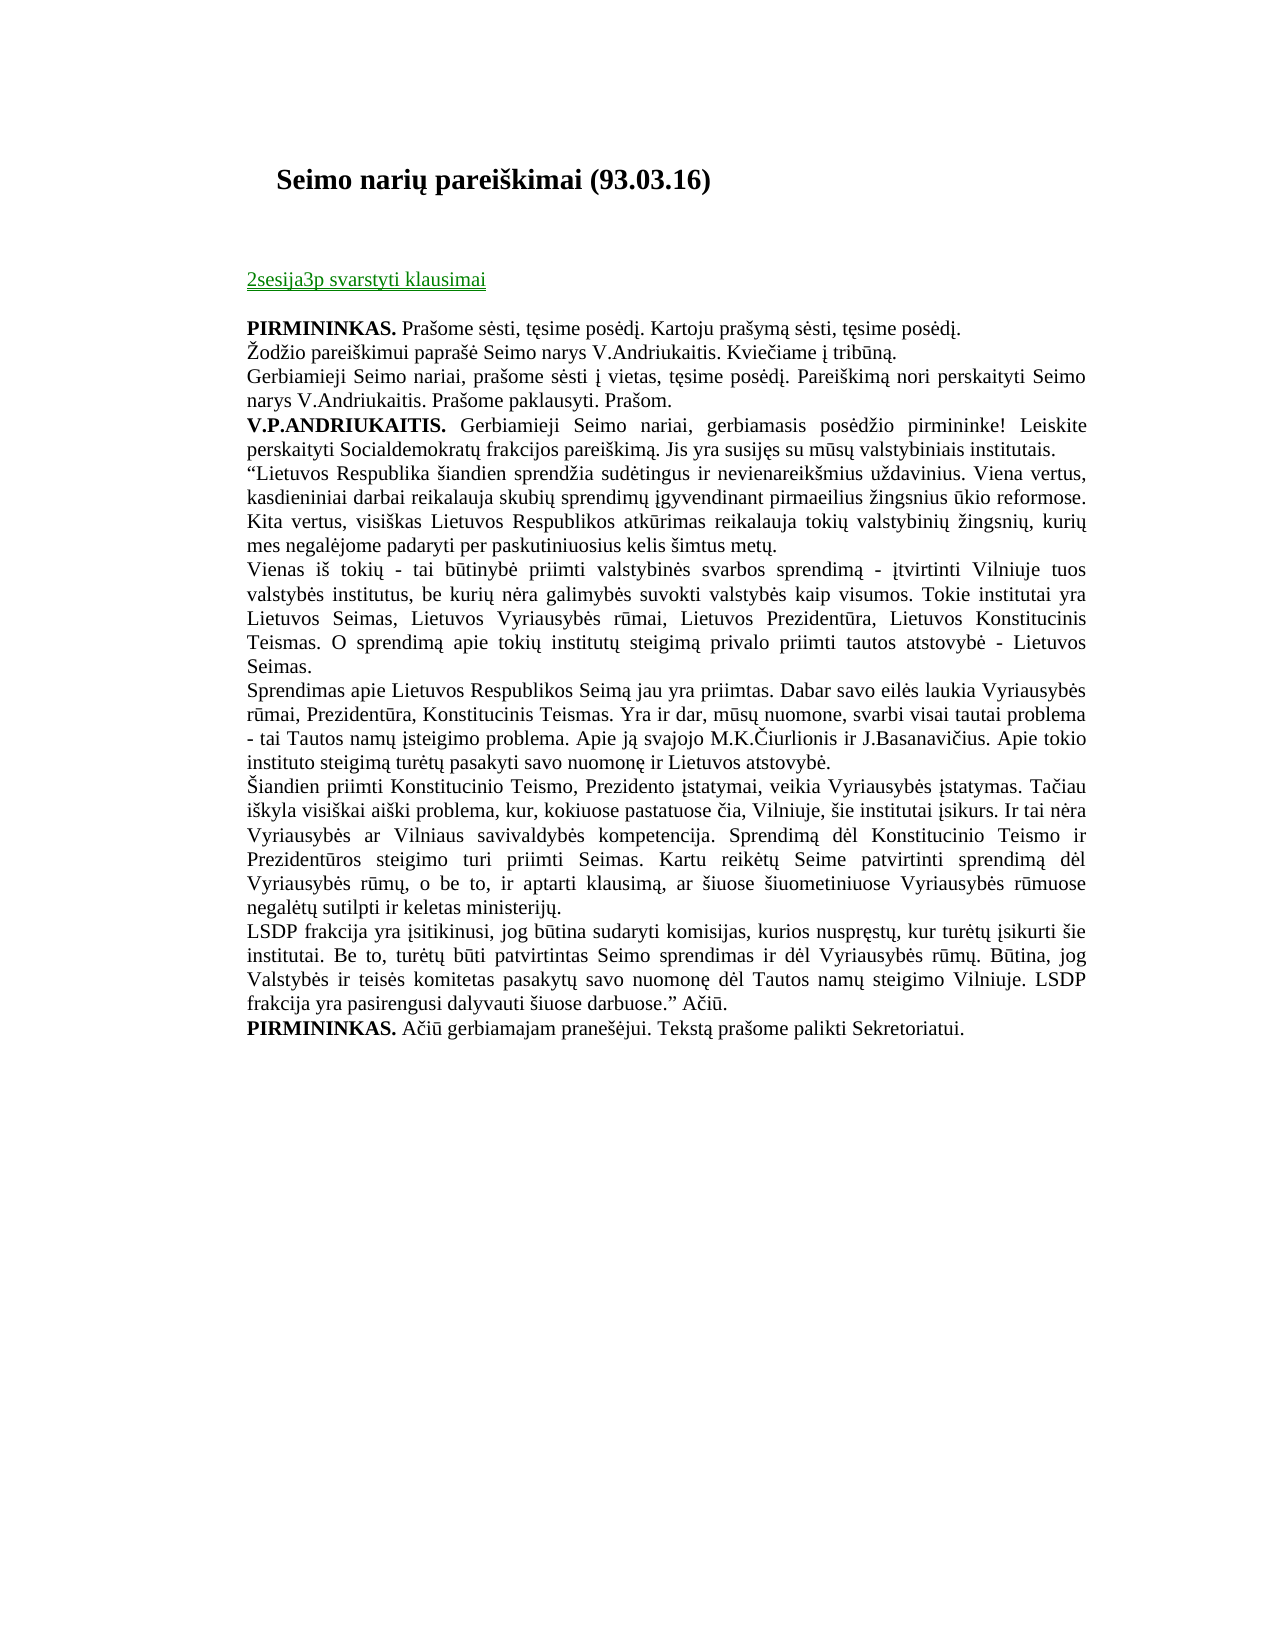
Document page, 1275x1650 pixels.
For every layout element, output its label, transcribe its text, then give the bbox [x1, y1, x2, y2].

text Žodžio pareiškimui paprašė Seimo narys V.Andriukaitis. Kviečiame į tribūną. [247, 340, 1087, 364]
text PIRMININKAS. Prašome sėsti, tęsime posėdį. Kartoju prašymą sėsti, tęsime posėdį. [247, 316, 1087, 340]
text Gerbiamieji Seimo nariai, prašome sėsti į vietas, tęsime posėdį. Pareiškimą nori perskaityti Seimo narys V.Andriukaitis. Prašome paklausyti. Prašom. [247, 364, 1087, 412]
text Vienas iš tokių - tai būtinybė priimti valstybinės svarbos sprendimą - įtvirtinti Vilniuje tuos valstybės institutus, be kurių nėra galimybės suvokti valstybės kaip visumos. Tokie institutai yra Lietuvos Seimas, Lietuvos Vyriausybės rūmai, Lietuvos Prezidentūra, Lietuvos Konstitucinis Teismas. O sprendimą apie tokių institutų steigimą privalo priimti tautos atstovybė - Lietuvos Seimas. [247, 557, 1087, 678]
text PIRMININKAS. Ačiū gerbiamajam pranešėjui. Tekstą prašome palikti Sekretoriatui. [247, 1015, 1087, 1039]
text Sprendimas apie Lietuvos Respublikos Seimą jau yra priimtas. Dabar savo eilės laukia Vyriausybės rūmai, Prezidentūra, Konstitucinis Teismas. Yra ir dar, mūsų nuomone, svarbi visai tautai problema - tai Tautos namų įsteigimo problema. Apie ją svajojo M.K.Čiurlionis ir J.Basanavičius. Apie tokio instituto steigimą turėtų pasakyti savo nuomonę ir Lietuvos atstovybė. [247, 678, 1087, 774]
text V.P.ANDRIUKAITIS. Gerbiamieji Seimo nariai, gerbiamasis posėdžio pirmininke! Leiskite perskaityti Socialdemokratų frakcijos pareiškimą. Jis yra susijęs su mūsų valstybiniais institutais. [247, 413, 1087, 461]
text Šiandien priimti Konstitucinio Teismo, Prezidento įstatymai, veikia Vyriausybės įstatymas. Tačiau iškyla visiškai aiški problema, kur, kokiuose pastatuose čia, Vilniuje, šie institutai įsikurs. Ir tai nėra Vyriausybės ar Vilniaus savivaldybės kompetencija. Sprendimą dėl Konstitucinio Teismo ir Prezidentūros steigimo turi priimti Seimas. Kartu reikėtų Seime patvirtinti sprendimą dėl Vyriausybės rūmų, o be to, ir aptarti klausimą, ar šiuose šiuometiniuose Vyriausybės rūmuose negalėtų sutilpti ir keletas ministerijų. [247, 774, 1087, 919]
text 2sesija3p svarstyti klausimai 2sesija3po [247, 267, 1087, 291]
text “Lietuvos Respublika šiandien sprendžia sudėtingus ir nevienareikšmius uždavinius. Viena vertus, kasdieniniai darbai reikalauja skubių sprendimų įgyvendinant pirmaeilius žingsnius ūkio reformose. Kita vertus, visiškas Lietuvos Respublikos atkūrimas reikalauja tokių valstybinių žingsnių, kurių mes negalėjome padaryti per paskutiniuosius kelis šimtus metų. [247, 461, 1087, 557]
text Seimo narių pareiškimai (93.03.16) [247, 162, 1087, 196]
text LSDP frakcija yra įsitikinusi, jog būtina sudaryti komisijas, kurios nuspręstų, kur turėtų įsikurti šie institutai. Be to, turėtų būti patvirtintas Seimo sprendimas ir dėl Vyriausybės rūmų. Būtina, jog Valstybės ir teisės komitetas pasakytų savo nuomonę dėl Tautos namų steigimo Vilniuje. LSDP frakcija yra pasirengusi dalyvauti šiuose darbuose.” Ačiū. [247, 919, 1087, 1015]
